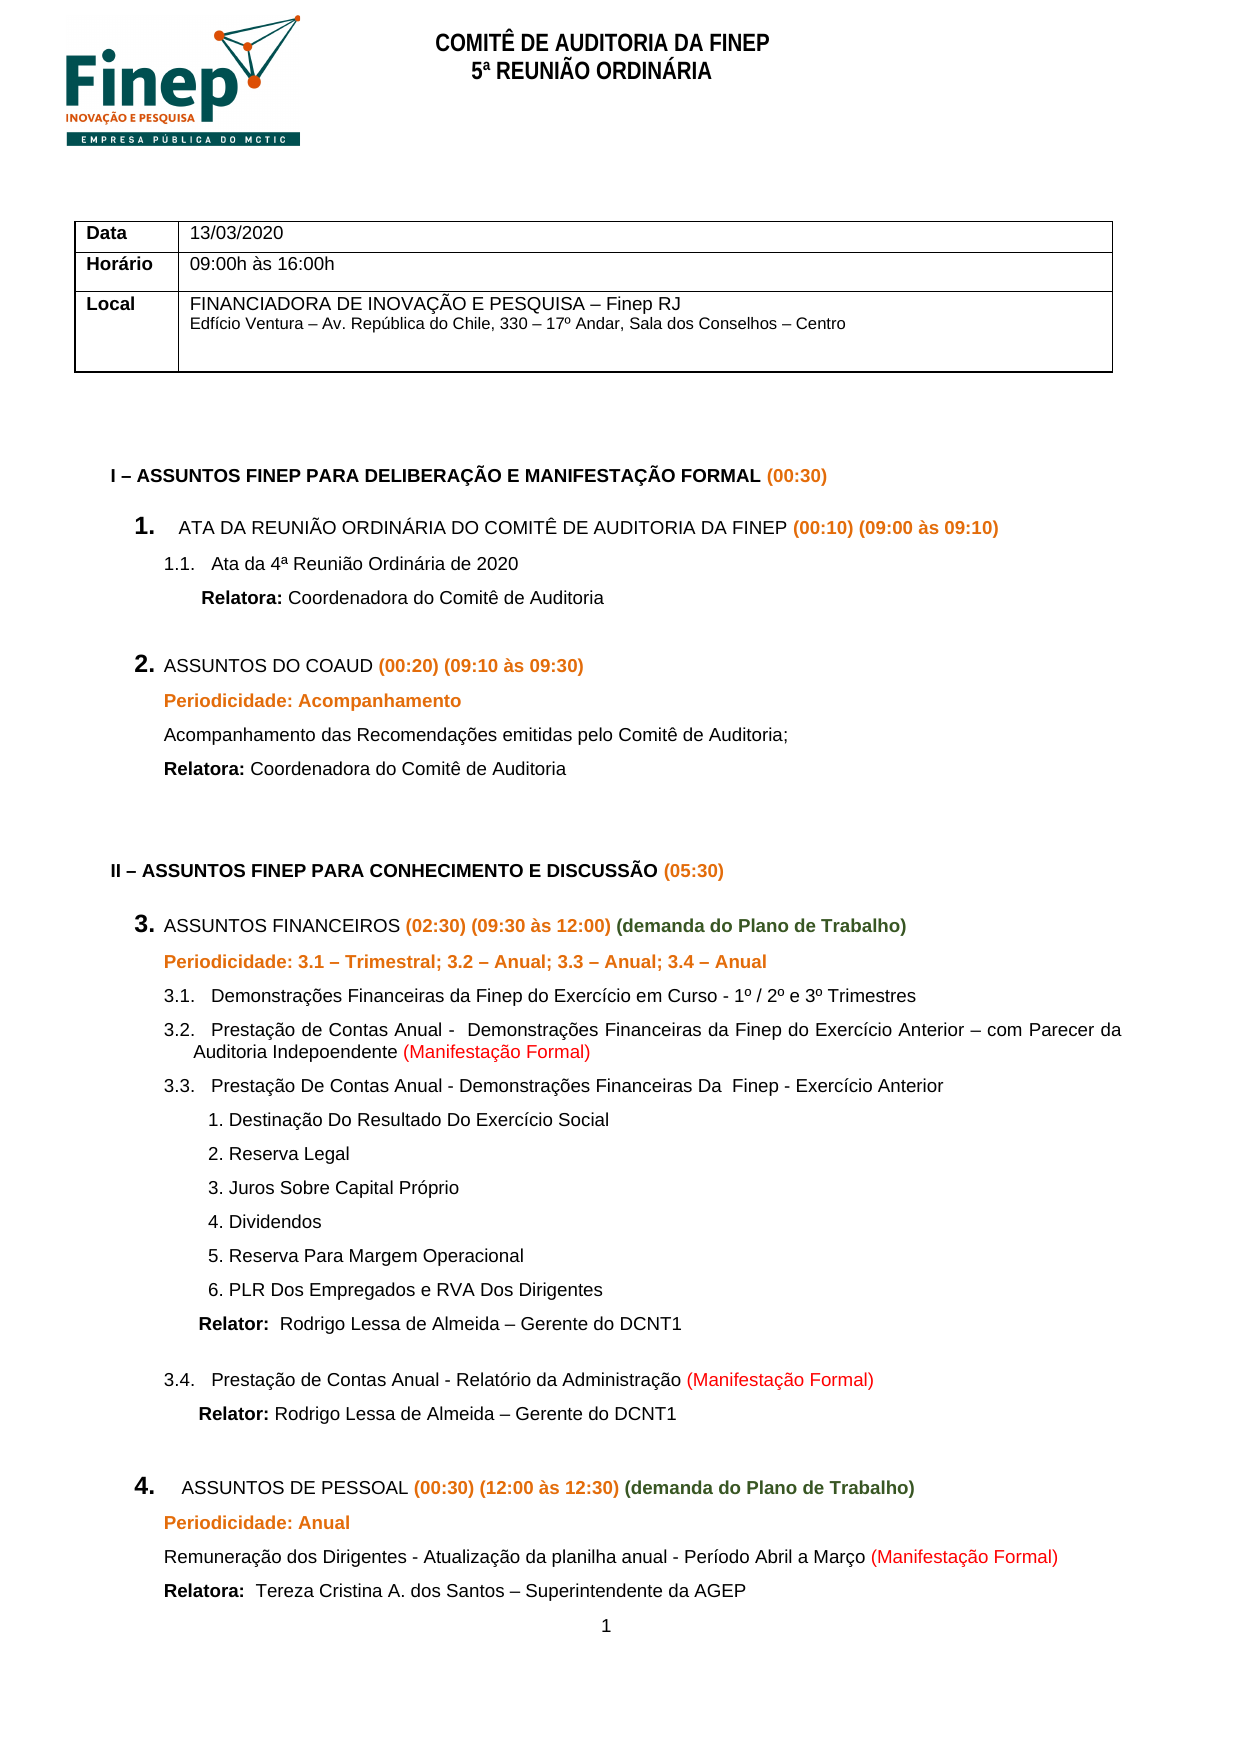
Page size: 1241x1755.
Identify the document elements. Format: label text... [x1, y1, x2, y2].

list Relatora: Coordenadora do Comitê de Auditoria [149, 758, 1123, 779]
table_header Data [76, 222, 178, 252]
text 3. Juros Sobre Capital Próprio [208, 1177, 1123, 1198]
text Relatora: Coordenadora do Comitê de Auditoria [165, 587, 1123, 608]
text 5. Reserva Para Margem Operacional [208, 1245, 1123, 1266]
list Prestação de Contas Anual - Demonstrações Financeiras da Finep do Exercício Anterior – com Parecer da Auditoria Indepoendente (Manifestação Formal) [164, 1019, 1123, 1062]
table_header 13/03/2020 [179, 222, 1112, 252]
list Prestação de Contas Anual - Relatório da Administração (Manifestação Formal) [164, 1368, 1123, 1390]
list ASSUNTOS DE PESSOAL (00:30) (12:00 às 12:30) (demanda do Plano de Trabalho) [134, 1471, 1123, 1499]
text II – ASSUNTOS FINEP PARA CONHECIMENTO E DISCUSSÃO (05:30) [93, 860, 1123, 882]
text I – ASSUNTOS FINEP PARA DELIBERAÇÃO E MANIFESTAÇÃO FORMAL (00:30) [75, 459, 1123, 487]
text 1. Destinação Do Resultado Do Exercício Social [208, 1108, 1123, 1130]
text Acompanhamento das Recomendações emitidas pelo Comitê de Auditoria; [146, 724, 1123, 745]
list Prestação De Contas Anual - Demonstrações Financeiras Da Finep - Exercício Anterior [164, 1074, 1123, 1096]
text 2. Reserva Legal [208, 1143, 1123, 1164]
list ATA DA REUNIÃO ORDINÁRIA DO COMITÊ DE AUDITORIA DA FINEP (00:10) (09:00 às 09:10) [134, 511, 1123, 540]
text Periodicidade: Acompanhamento [164, 690, 1123, 711]
text 4. Dividendos [208, 1211, 1123, 1232]
table_cell 09:00h às 16:00h [179, 253, 1112, 291]
text Relator: Rodrigo Lessa de Almeida – Gerente do DCNT1 [193, 1403, 1123, 1424]
text Periodicidade: Anual [164, 1512, 1123, 1533]
text Remuneração dos Dirigentes - Atualização da planilha anual - Período Abril a Março (Manifestação Formal) [164, 1546, 1123, 1568]
list ASSUNTOS FINANCEIROS (02:30) (09:30 às 12:00) (demanda do Plano de Trabalho) [134, 909, 1123, 938]
text Relator: Rodrigo Lessa de Almeida – Gerente do DCNT1 [193, 1313, 1123, 1334]
text 6. PLR Dos Empregados e RVA Dos Dirigentes [208, 1279, 1123, 1300]
table_cell FINANCIADORA DE INOVAÇÃO E PESQUISA – Finep RJ Edfício Ventura – Av. República do Chile, 330 – 17º Andar, Sala dos Conselhos – Centro [179, 292, 1112, 371]
text Periodicidade: 3.1 – Trimestral; 3.2 – Anual; 3.3 – Anual; 3.4 – Anual [164, 951, 1123, 972]
list ASSUNTOS DO COAUD (00:20) (09:10 às 09:30) [134, 648, 1123, 677]
list Demonstrações Financeiras da Finep do Exercício em Curso - 1º / 2º e 3º Trimestres [164, 985, 1123, 1006]
text Relatora: Tereza Cristina A. dos Santos – Superintendente da AGEP [146, 1580, 1123, 1602]
table_cell Horário [76, 253, 178, 291]
table_cell Local [76, 292, 178, 371]
list Ata da 4ª Reunião Ordinária de 2020 [164, 553, 1123, 574]
